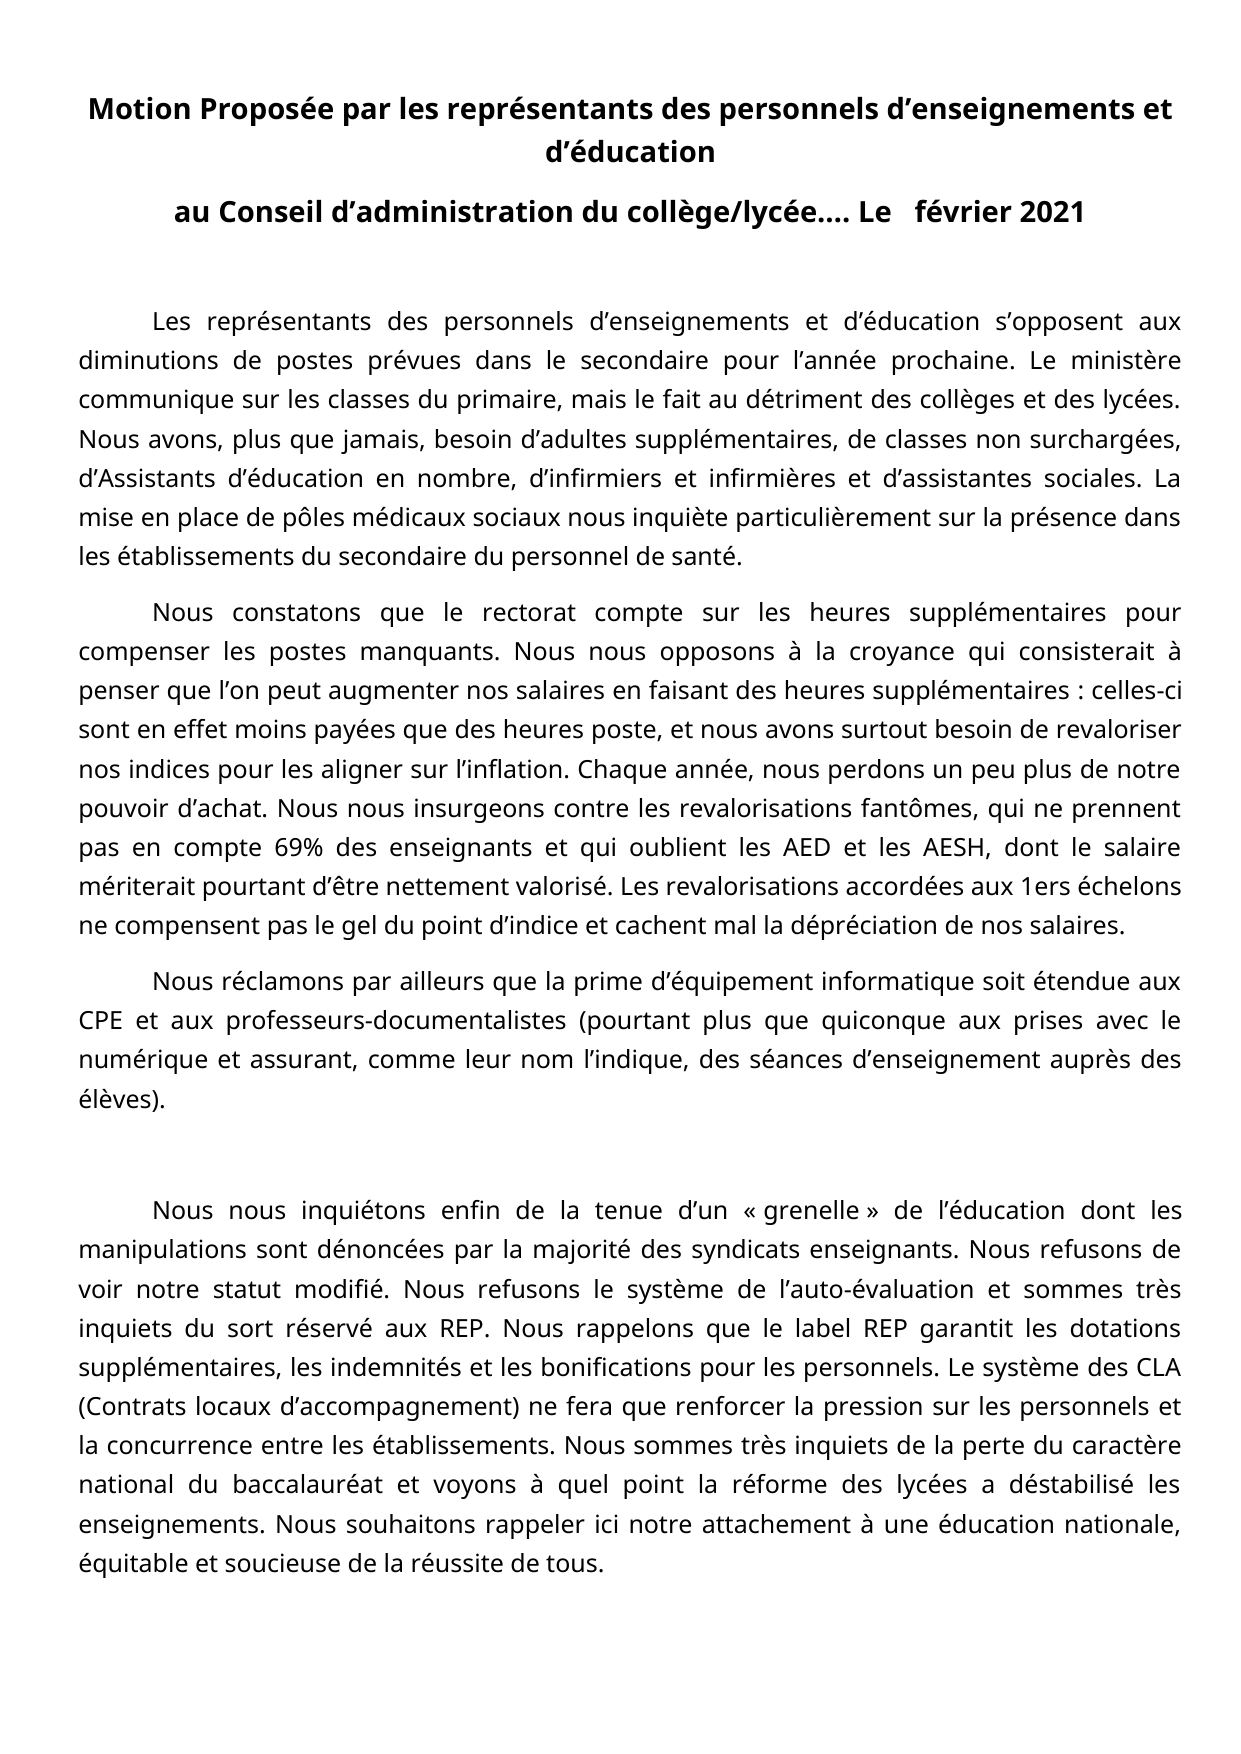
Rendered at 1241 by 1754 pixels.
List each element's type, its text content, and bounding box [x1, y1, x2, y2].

text Les représentants des personnels d’enseignements et d’éducation s’opposent aux diminutions de postes prévues dans le secondaire pour l’année prochaine. Le ministère communique sur les classes du primaire, mais le fait au détriment des collèges et des lycées. Nous avons, plus que jamais, besoin d’adultes supplémentaires, de classes non surchargées, d’Assistants d’éducation en nombre, d’infirmiers et infirmières et d’assistantes sociales. La mise en place de pôles médicaux sociaux nous inquiète particulièrement sur la présence dans les établissements du secondaire du personnel de santé. [78, 304, 1183, 573]
text Nous nous inquiétons enfin de la tenue d’un « grenelle » de l’éducation dont les manipulations sont dénoncées par la majorité des syndicats enseignants. Nous refusons de voir notre statut modifié. Nous refusons le système de l’auto-évaluation et sommes très inquiets du sort réservé aux REP. Nous rappelons que le label REP garantit les dotations supplémentaires, les indemnités et les bonifications pour les personnels. Le système des CLA (Contrats locaux d’accompagnement) ne fera que renforcer la pression sur les personnels et la concurrence entre les établissements. Nous sommes très inquiets de la perte du caractère national du baccalauréat et voyons à quel point la réforme des lycées a déstabilisé les enseignements. Nous souhaitons rappeler ici notre attachement à une éducation nationale, équitable et soucieuse de la réussite de tous. [78, 1193, 1183, 1579]
text au Conseil d’administration du collège/lycée…. Le février 2021 [78, 191, 1183, 231]
text Nous constatons que le rectorat compte sur les heures supplémentaires pour compenser les postes manquants. Nous nous opposons à la croyance qui consisterait à penser que l’on peut augmenter nos salaires en faisant des heures supplémentaires : celles-ci sont en effet moins payées que des heures poste, et nous avons surtout besoin de revaloriser nos indices pour les aligner sur l’inflation. Chaque année, nous perdons un peu plus de notre pouvoir d’achat. Nous nous insurgeons contre les revalorisations fantômes, qui ne prennent pas en compte 69% des enseignants et qui oublient les AED et les AESH, dont le salaire mériterait pourtant d’être nettement valorisé. Les revalorisations accordées aux 1ers échelons ne compensent pas le gel du point d’indice et cachent mal la dépréciation de nos salaires. [78, 595, 1183, 942]
text Nous réclamons par ailleurs que la prime d’équipement informatique soit étendue aux CPE et aux professeurs-documentalistes (pourtant plus que quiconque aux prises avec le numérique et assurant, comme leur nom l’indique, des séances d’enseignement auprès des élèves). [78, 964, 1183, 1115]
text Motion Proposée par les représentants des personnels d’enseignements et d’éducation [78, 89, 1183, 171]
